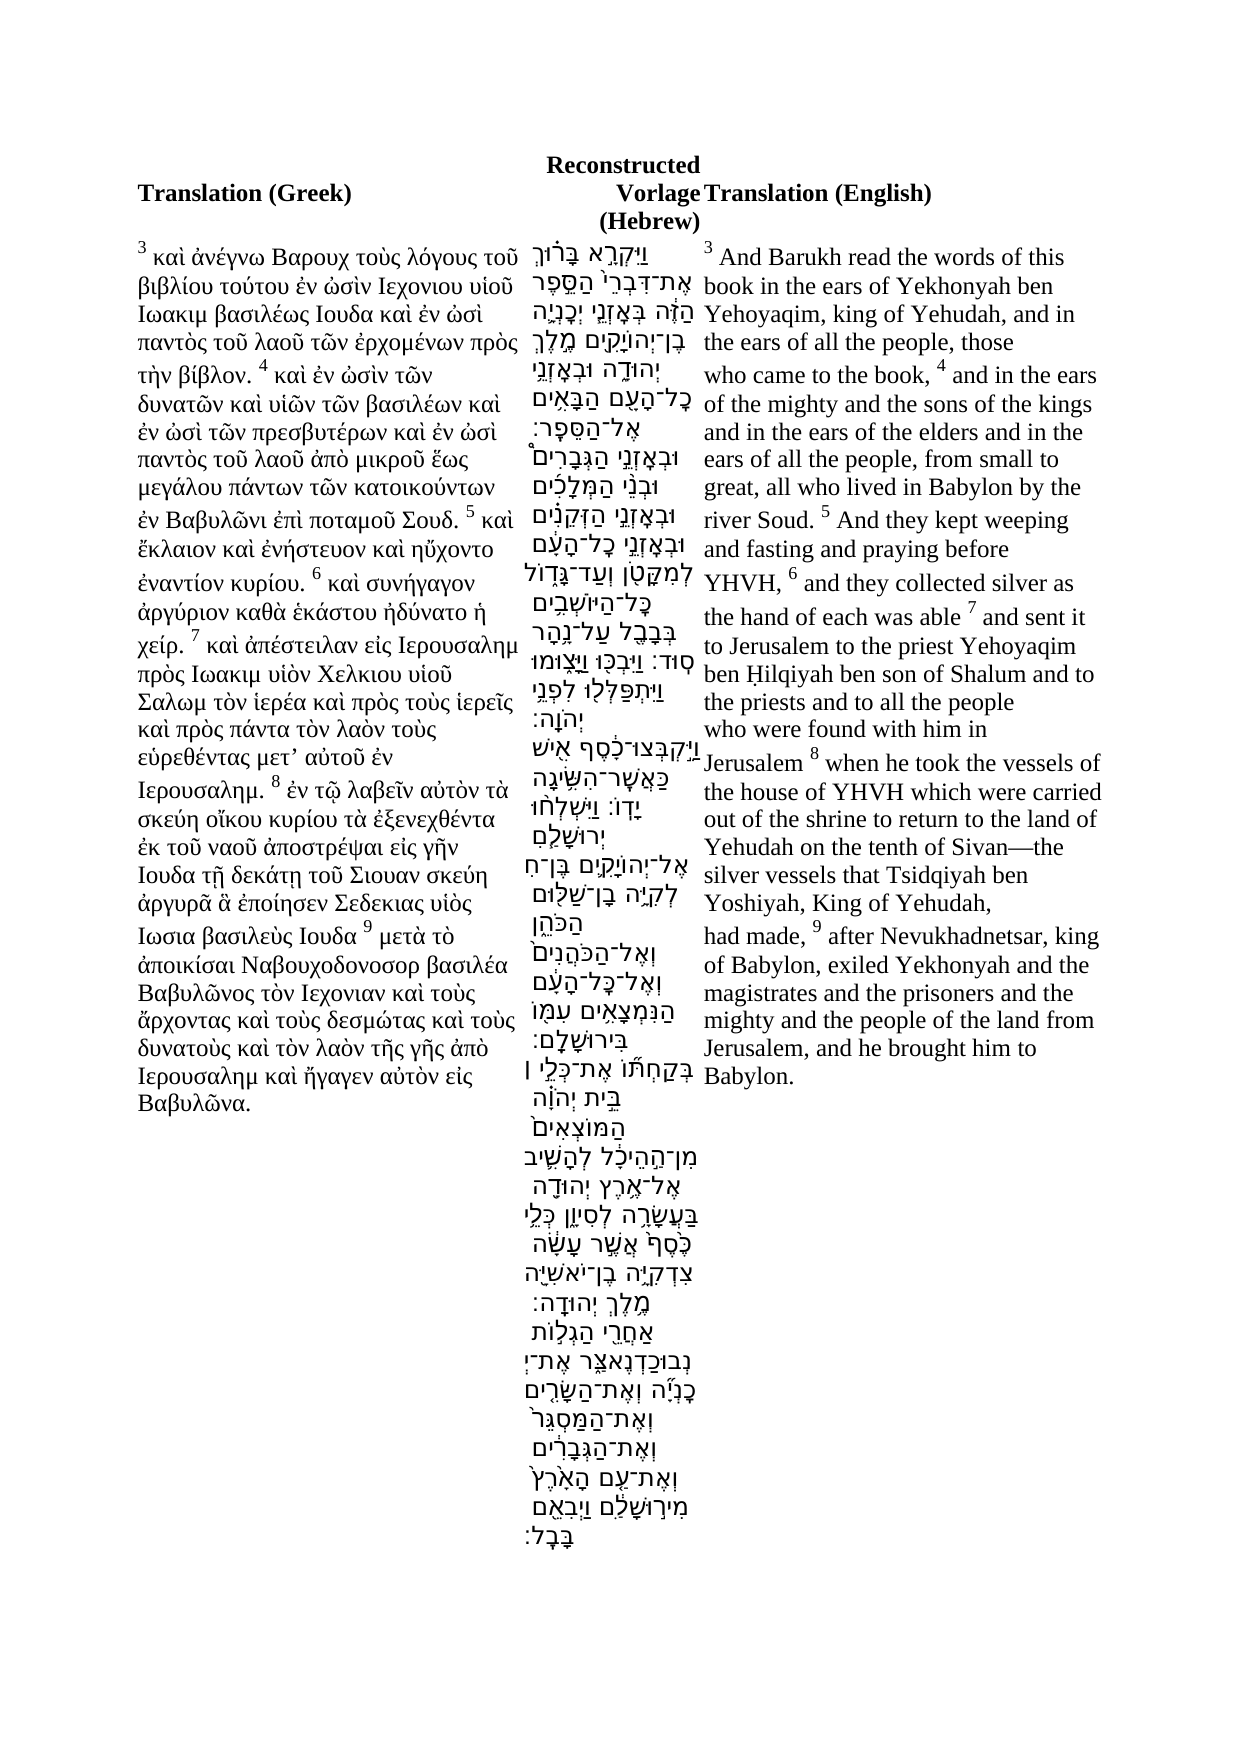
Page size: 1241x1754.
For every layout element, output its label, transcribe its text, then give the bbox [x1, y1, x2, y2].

table_cell 3 καὶ ἀνέγνω Βαρουχ τοὺς λόγους τοῦ βιβλίου τούτου ἐν ὠσὶν Ιεχονιου υἱοῦ Ιωακιμ βασιλέως Ιουδα καὶ ἐν ὠσὶ παντὸς τοῦ λαοῦ τῶν ἐρχομένων πρὸς τὴν βίβλον. 4 καὶ ἐν ὠσὶν τῶν δυνατῶν καὶ υἱῶν τῶν βασιλέων καὶ ἐν ὠσὶ τῶν πρεσβυτέρων καὶ ἐν ὠσὶ παντὸς τοῦ λαοῦ ἀπὸ μικροῦ ἕως μεγάλου πάντων τῶν κατοικούντων ἐν Βαβυλῶνι ἐπὶ ποταμοῦ Σουδ. 5 καὶ ἔκλαιον καὶ ἐνήστευον καὶ ηὔχοντο ἐναντίον κυρίου. 6 καὶ συνήγαγον ἀργύριον καθὰ ἑκάστου ἠδύνατο ἡ χείρ. 7 καὶ ἀπέστειλαν εἰς Ιερουσαλημ πρὸς Ιωακιμ υἱὸν Χελκιου υἱοῦ Σαλωμ τὸν ἱερέα καὶ πρὸς τοὺς ἱερεῖς καὶ πρὸς πάντα τὸν λαὸν τοὺς εὑρεθέντας μετ’ αὐτοῦ ἐν Ιερουσαλημ. 8 ἐν τῷ λαβεῖν αὐτὸν τὰ σκεύη οἴκου κυρίου τὰ ἐξενεχθέντα ἐκ τοῦ ναοῦ ἀποστρέψαι εἰς γῆν Ιουδα τῇ δεκάτῃ τοῦ Σιουαν σκεύη ἀργυρᾶ ἃ ἐποίησεν Σεδεκιας υἱὸς Ιωσια βασιλεὺς Ιουδα 9 μετὰ τὸ ἀποικίσαι Ναβουχοδονοσορ βασιλέα Βαβυλῶνος τὸν Ιεχονιαν καὶ τοὺς ἄρχοντας καὶ τοὺς δεσμώτας καὶ τοὺς δυνατοὺς καὶ τὸν λαὸν τῆς γῆς ἀπὸ Ιερουσαλημ καὶ ἤγαγεν αὐτὸν εἰς Βαβυλῶνα. [136, 236, 522, 1552]
table_header Reconstructed Vorlage (Hebrew) [522, 150, 702, 236]
table_header Translation (English) [702, 150, 1104, 236]
table_cell 3 And Barukh read the words of this book in the ears of Yekhonyah ben Yehoyaqim, king of Yehudah, and in the ears of all the people, those who came to the book, 4 and in the ears of the mighty and the sons of the kings and in the ears of the elders and in the ears of all the people, from small to great, all who lived in Babylon by the river Soud. 5 And they kept weeping and fasting and praying before YHVH, 6 and they collected silver as the hand of each was able 7 and sent it to Jerusalem to the priest Yehoyaqim ben Ḥilqiyah ben son of Shalum and to the priests and to all the people who were found with him in Jerusalem 8 when he took the vessels of the house of YHVH which were carried out of the shrine to return to the land of Yehudah on the tenth of Sivan—the silver vessels that Tsidqiyah ben Yoshiyah, King of Yehudah, had made, 9 after Nevukhadnetsar, king of Babylon, exiled Yekhonyah and the magistrates and the prisoners and the mighty and the people of the land from Jerusalem, and he brought him to Babylon. [702, 236, 1104, 1552]
table_cell וַיִּקְרָ֣א בָּר֗וּךְ אֶת־דִּבְרֵי֙ הַסֵּ֣פֶר הַזֶּ֔ה בְּאׇזְנֵ֧י יְכׇנְיָ֛ה בֶן־יְהוֹיָקִ֖ים מֶ֣לֶךְ יְהוּדָ֑ה וּבְאׇזְנֵ֥י כׇל־הָעָ֖ם הַבָּאִ֥ים אֶל־הַסֵּפֶֽר׃ וּבְאׇזְנֵ֣י הַגְּבָרִים֩ וּבְנֵ֨י הַמְּלָכִ֜ים וּבְאׇזְנֵ֣י הַזְּקֵנִ֗ים וּבְאׇזְנֵ֣י כׇל־הָעָ֔ם לְמִקָּטֹ֖ן וְעַד־גָּד֑וֹל כׇּל־הַיּוֹשְׁבִ֥ים בְּבָבֶ֖ל עַל־נָ֥הָר סֽוּד׃ וַיִּבְכּ֖וּ וַיָּצ֑וּמוּ וַיִּתְפַּלְּל֖וּ לִפְנֵ֥י יְהֹוָֽה׃ וַיִּ֣קְבְּצוּ־כָ֔סֶף אִ֖ישׁ כַּאֲשֶֽׁר־הִשִּׂ֥יגָה יָדֽוֹ׃ וַיִּשְׁלְח֨וּ יְרוּשָׁלַ֧םִ אֶל־יְהוֹיָקִ֛ים בֶּן־חִלְקִיָּ֥ה בָן־שַׁלּ֖וּם הַכֹּהֵ֑ן וְאֶל־הַכֹּהֲנִים֙ וְאֶל־כׇּל־הָעָ֔ם הַנִּמְצָאִ֥ים עִמּ֖וֹ בִּירוּשָׁלִָֽם׃ בְּקַחְתּ֞וֹ אֶת־כְּלֵ֣י ׀ בֵּ֣ית יְהֹוָ֗ה הַמּוֹצְאִים֙ מִן־הַ֣הֵיכָ֔ל לְהָשִׁ֛יב אֶל־אֶ֥רֶץ יְהוּדָ֖ה בַּעֲשָׂרָ֥ה לְסִיוָ֑ן כְּלֵ֥י כֶּ֙סֶף֙ אֲשֶׁ֣ר עָשָׂ֔ה צִדְקִיָּ֥ה בֶן־יֹאשִׁיָּ֖ה מֶ֥לֶךְ יְהוּדָֽה׃ אַחֲרֵ֖י הַגְל֣וֹת נְבוּכַדְנֶאצַּ֑ר אֶת־יְכׇנְיָ֞ה וְאֶת־הַשָּׂרִ֤ים וְאֶת־הַמַּסְגֵּר֙ וְאֶת־הַגְּבָרִ֔ים וְאֶת־עַ֤ם הָאָ֙רֶץ֙ מִיר֣וּשָׁלַ֔‍ִם וַיְבִאֵ֖ם בָּבֶֽל׃ [522, 236, 702, 1552]
table_header Translation (Greek) [136, 150, 522, 236]
